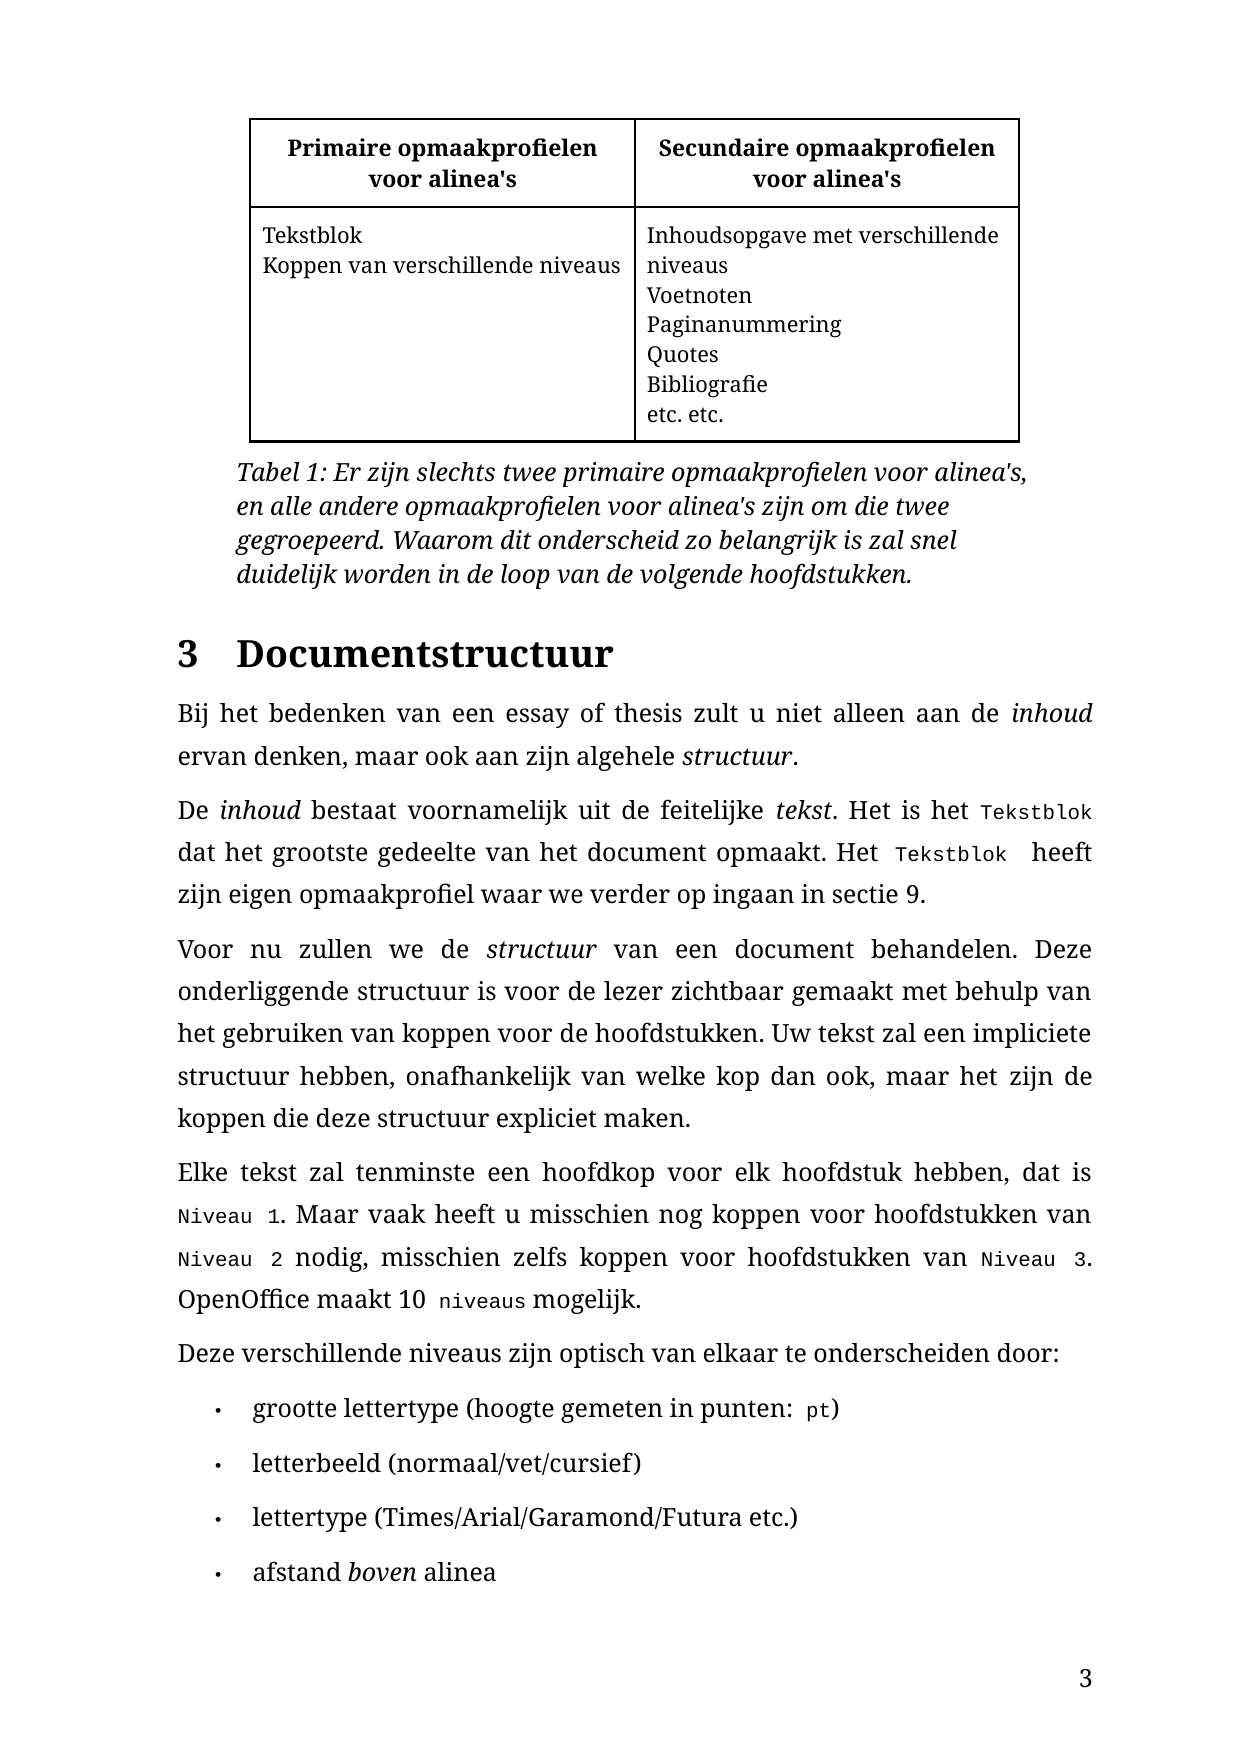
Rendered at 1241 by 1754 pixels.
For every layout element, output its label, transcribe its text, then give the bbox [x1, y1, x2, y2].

text De inhoud bestaat voornamelijk uit de feitelijke tekst. Het is het Tekstblok dat het grootste gedeelte van het document opmaakt. Het Tekstblok heeft zijn eigen opmaakprofiel waar we verder op ingaan in sectie 9. [177, 793, 1093, 911]
table_header Primaire opmaakprofielen voor alinea's [251, 120, 634, 206]
text Bij het bedenken van een essay of thesis zult u niet alleen aan de inhoud ervan denken, maar ook aan zijn algehele structuur. [177, 696, 1093, 772]
text Tabel 1: Er zijn slechts twee primaire opmaakprofielen voor alinea's, en alle andere opmaakprofielen voor alinea's zijn om die twee gegroepeerd. Waarom dit onderscheid zo belangrijk is zal snel duidelijk worden in de loop van de volgende hoofdstukken. [236, 455, 1033, 591]
list grootte lettertype (hoogte gemeten in punten: pt) [215, 1391, 1093, 1425]
list afstand boven alinea [215, 1554, 1093, 1588]
subtitle Documentstructuur [177, 627, 1093, 678]
table_header Secundaire opmaakprofielen voor alinea's [636, 120, 1018, 206]
text Elke tekst zal tenminste een hoofdkop voor elk hoofdstuk hebben, dat is Niveau 1. Maar vaak heeft u misschien nog koppen voor hoofdstukken van Niveau 2 nodig, misschien zelfs koppen voor hoofdstukken van Niveau 3. OpenOffice maakt 10 niveaus mogelijk. [177, 1155, 1093, 1316]
table_cell Inhoudsopgave met verschillende niveaus Voetnoten Paginanummering Quotes Bibliografie etc. etc. [636, 208, 1018, 440]
table_cell Tekstblok Koppen van verschillende niveaus [251, 208, 634, 440]
list letterbeeld (normaal/vet/cursief) [215, 1445, 1093, 1479]
text Voor nu zullen we de structuur van een document behandelen. Deze onderliggende structuur is voor de lezer zichtbaar gemaakt met behulp van het gebruiken van koppen voor de hoofdstukken. Uw tekst zal een impliciete structuur hebben, onafhankelijk van welke kop dan ook, maar het zijn de koppen die deze structuur expliciet maken. [177, 932, 1093, 1134]
list lettertype (Times/Arial/Garamond/Futura etc.) [215, 1500, 1093, 1534]
text Deze verschillende niveaus zijn optisch van elkaar te onderscheiden door: [177, 1336, 1093, 1370]
